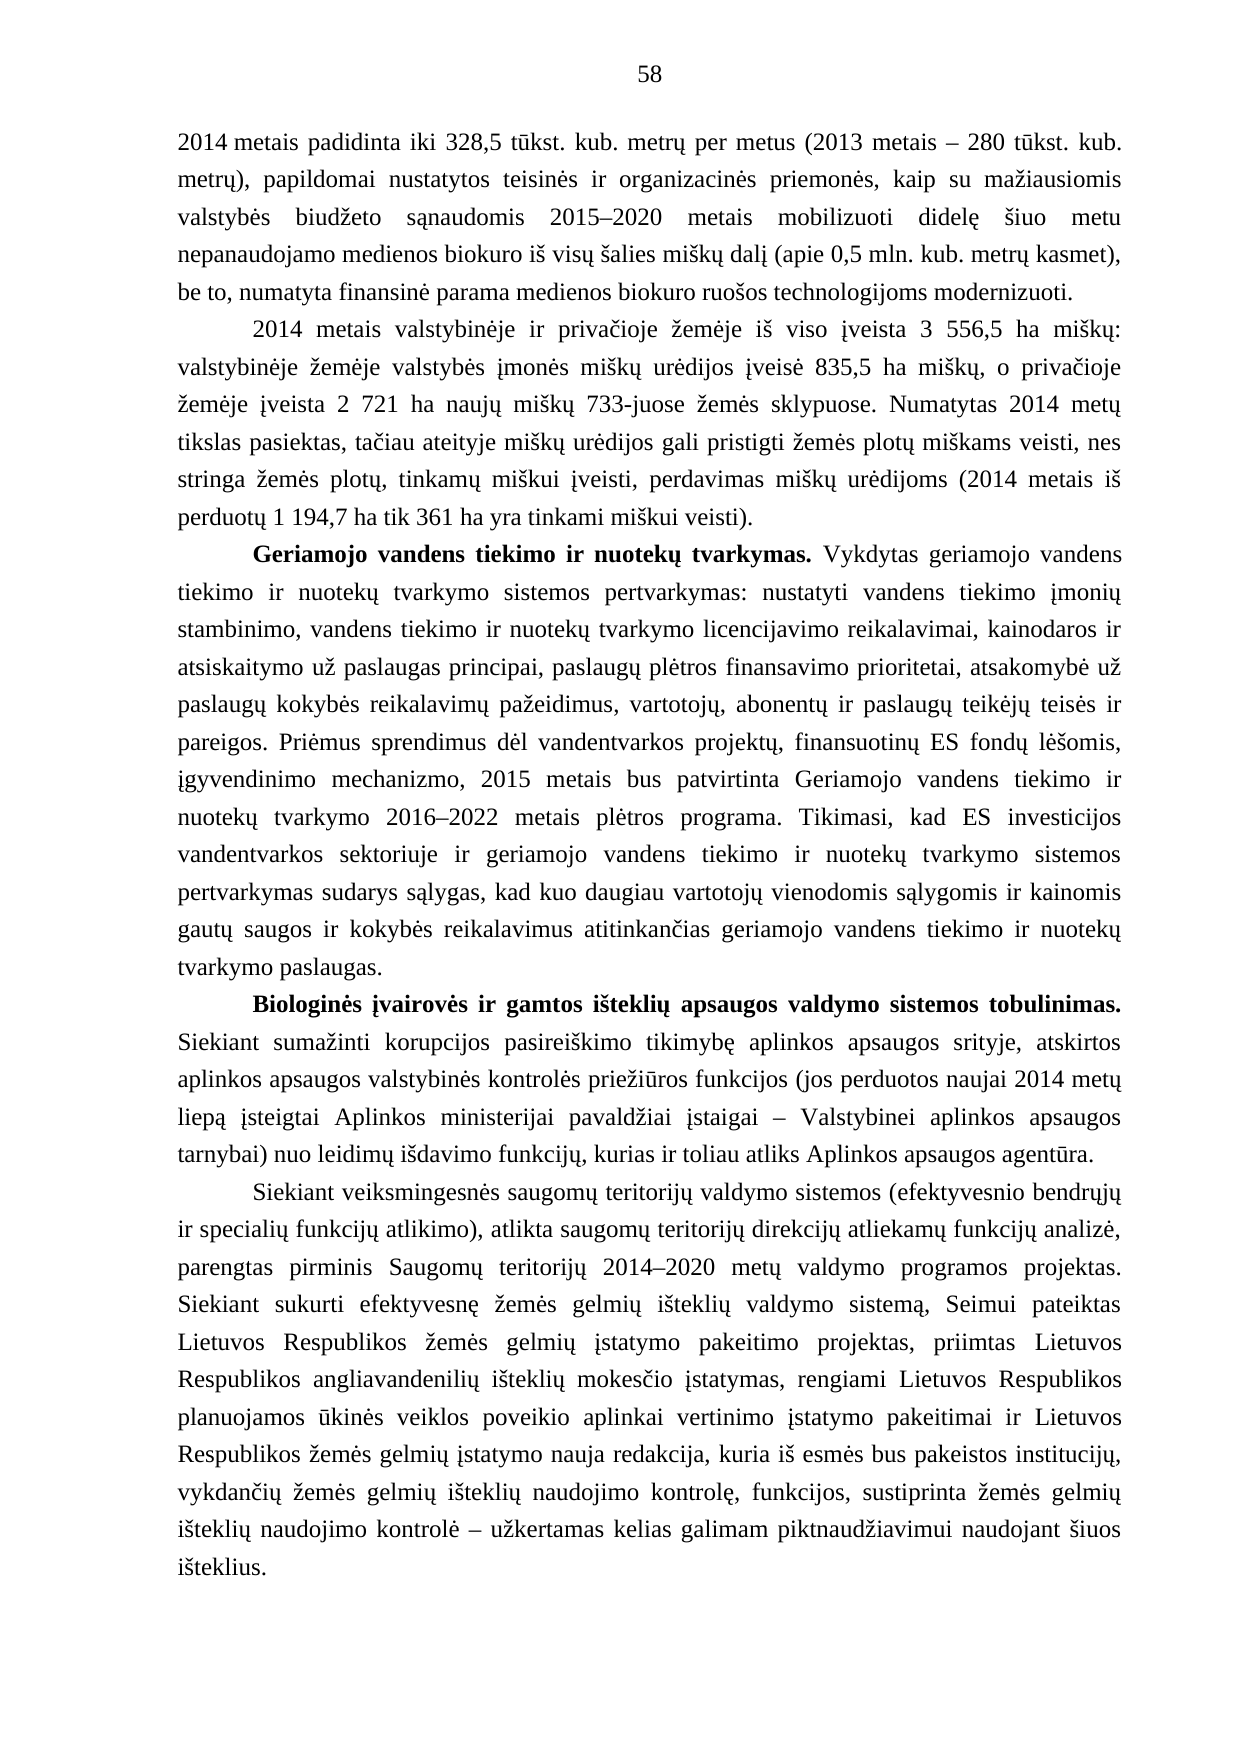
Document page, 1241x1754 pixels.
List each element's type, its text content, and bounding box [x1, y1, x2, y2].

text 2014 metais valstybinėje ir privačioje žemėje iš viso įveista 3 556,5 ha miškų: valstybinėje žemėje valstybės įmonės miškų urėdijos įveisė 835,5 ha miškų, o privačioje žemėje įveista 2 721 ha naujų miškų 733-juose žemės sklypuose. Numatytas 2014 metų tikslas pasiektas, tačiau ateityje miškų urėdijos gali pristigti žemės plotų miškams veisti, nes stringa žemės plotų, tinkamų miškui įveisti, perdavimas miškų urėdijoms (2014 metais iš perduotų 1 194,7 ha tik 361 ha yra tinkami miškui veisti). [177, 306, 1122, 531]
text Biologinės įvairovės ir gamtos išteklių apsaugos valdymo sistemos tobulinimas. Siekiant sumažinti korupcijos pasireiškimo tikimybę aplinkos apsaugos srityje, atskirtos aplinkos apsaugos valstybinės kontrolės priežiūros funkcijos (jos perduotos naujai 2014 metų liepą įsteigtai Aplinkos ministerijai pavaldžiai įstaigai – Valstybinei aplinkos apsaugos tarnybai) nuo leidimų išdavimo funkcijų, kurias ir toliau atliks Aplinkos apsaugos agentūra. [177, 981, 1122, 1168]
text 2014 metais padidinta iki 328,5 tūkst. kub. metrų per metus (2013 metais – 280 tūkst. kub. metrų), papildomai nustatytos teisinės ir organizacinės priemonės, kaip su mažiausiomis valstybės biudžeto sąnaudomis 2015–2020 metais mobilizuoti didelę šiuo metu nepanaudojamo medienos biokuro iš visų šalies miškų dalį (apie 0,5 mln. kub. metrų kasmet), be to, numatyta finansinė parama medienos biokuro ruošos technologijoms modernizuoti. [177, 118, 1122, 306]
text Geriamojo vandens tiekimo ir nuotekų tvarkymas. Vykdytas geriamojo vandens tiekimo ir nuotekų tvarkymo sistemos pertvarkymas: nustatyti vandens tiekimo įmonių stambinimo, vandens tiekimo ir nuotekų tvarkymo licencijavimo reikalavimai, kainodaros ir atsiskaitymo už paslaugas principai, paslaugų plėtros finansavimo prioritetai, atsakomybė už paslaugų kokybės reikalavimų pažeidimus, vartotojų, abonentų ir paslaugų teikėjų teisės ir pareigos. Priėmus sprendimus dėl vandentvarkos projektų, finansuotinų ES fondų lėšomis, įgyvendinimo mechanizmo, 2015 metais bus patvirtinta Geriamojo vandens tiekimo ir nuotekų tvarkymo 2016–2022 metais plėtros programa. Tikimasi, kad ES investicijos vandentvarkos sektoriuje ir geriamojo vandens tiekimo ir nuotekų tvarkymo sistemos pertvarkymas sudarys sąlygas, kad kuo daugiau vartotojų vienodomis sąlygomis ir kainomis gautų saugos ir kokybės reikalavimus atitinkančias geriamojo vandens tiekimo ir nuotekų tvarkymo paslaugas. [177, 531, 1122, 981]
text Siekiant veiksmingesnės saugomų teritorijų valdymo sistemos (efektyvesnio bendrųjų ir specialių funkcijų atlikimo), atlikta saugomų teritorijų direkcijų atliekamų funkcijų analizė, parengtas pirminis Saugomų teritorijų 2014–2020 metų valdymo programos projektas. Siekiant sukurti efektyvesnę žemės gelmių išteklių valdymo sistemą, Seimui pateiktas Lietuvos Respublikos žemės gelmių įstatymo pakeitimo projektas, priimtas Lietuvos Respublikos angliavandenilių išteklių mokesčio įstatymas, rengiami Lietuvos Respublikos planuojamos ūkinės veiklos poveikio aplinkai vertinimo įstatymo pakeitimai ir Lietuvos Respublikos žemės gelmių įstatymo nauja redakcija, kuria iš esmės bus pakeistos institucijų, vykdančių žemės gelmių išteklių naudojimo kontrolę, funkcijos, sustiprinta žemės gelmių išteklių naudojimo kontrolė – užkertamas kelias galimam piktnaudžiavimui naudojant šiuos išteklius. [177, 1168, 1122, 1581]
